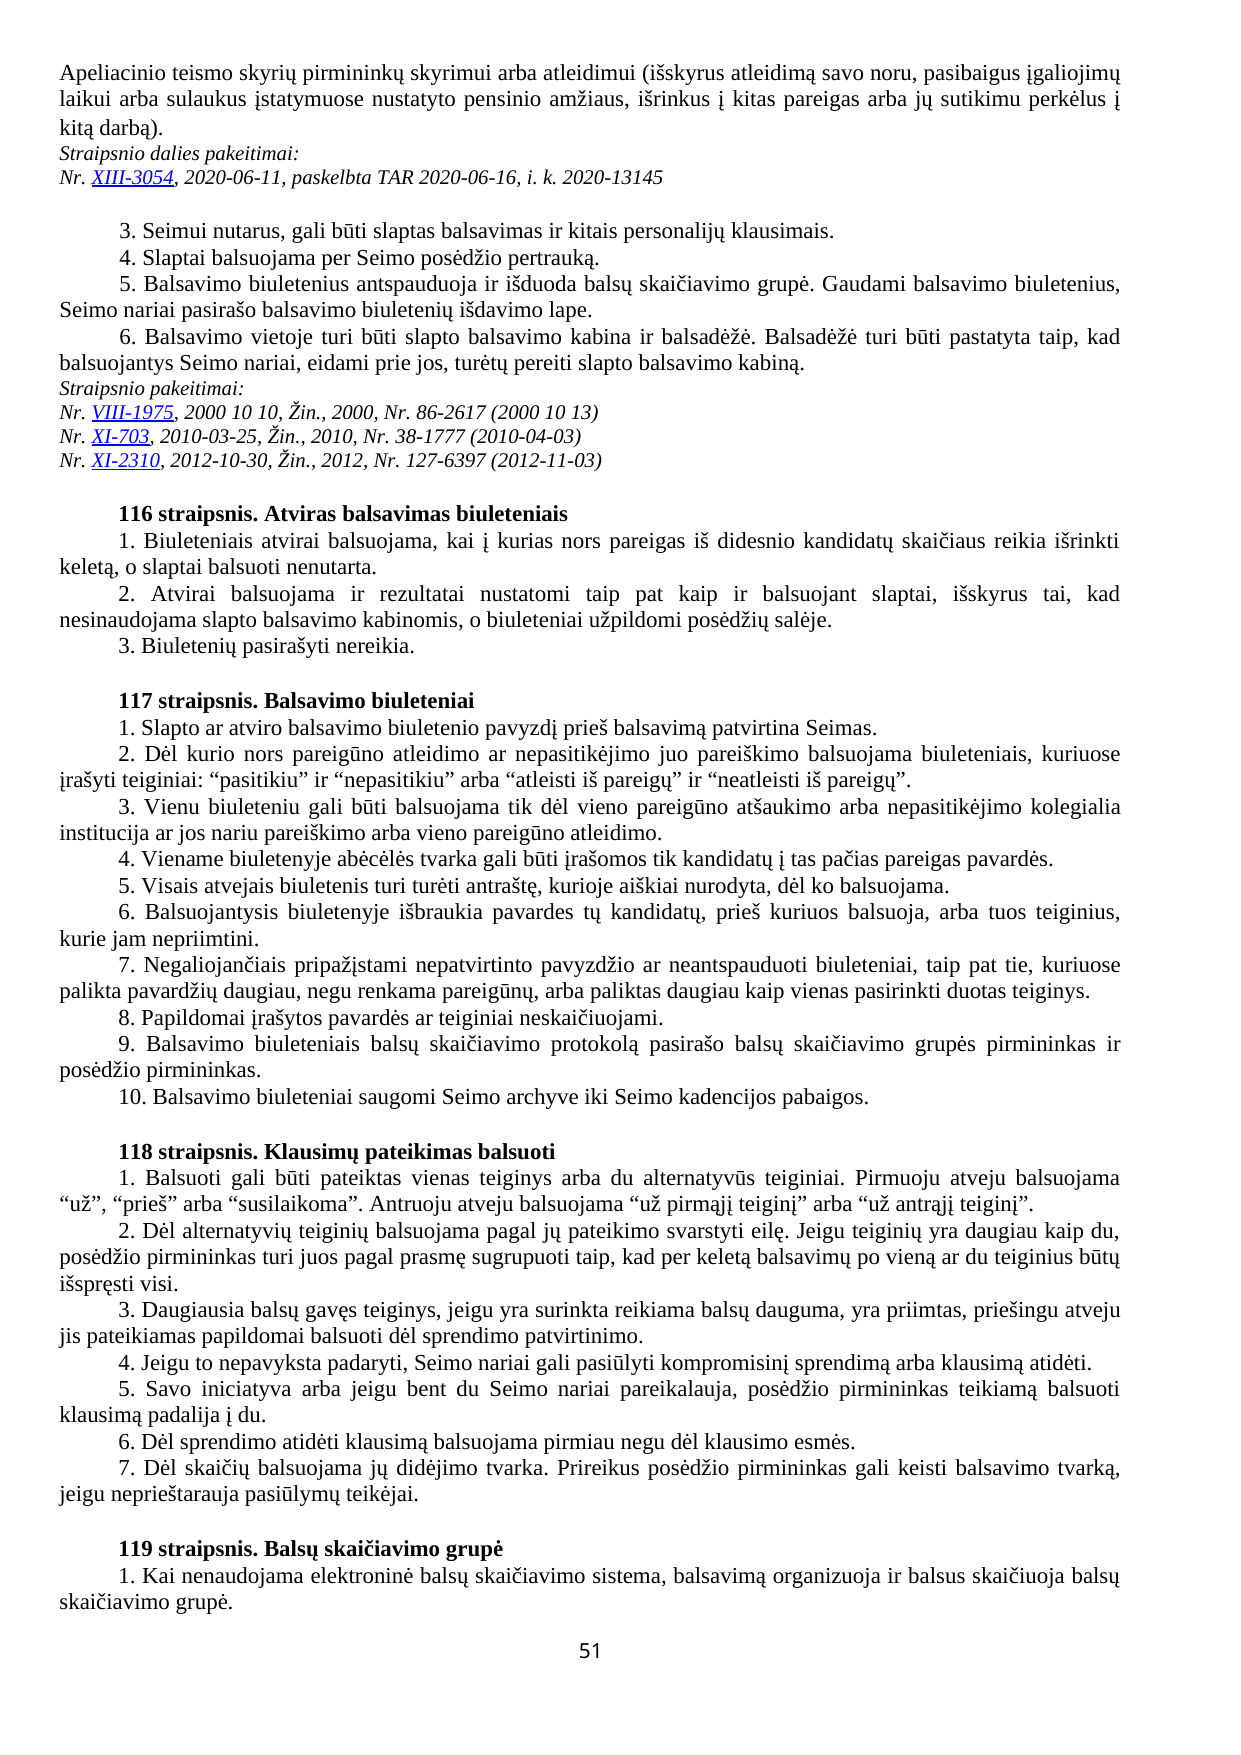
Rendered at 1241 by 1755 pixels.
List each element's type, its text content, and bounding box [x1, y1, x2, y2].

text 3. Seimui nutarus, gali būti slaptas balsavimas ir kitais personalijų klausimais. [59, 217, 1122, 244]
text 117 straipsnis. Balsavimo biuleteniai [59, 687, 1122, 714]
text Straipsnio pakeitimai: [59, 376, 1122, 399]
text 6. Dėl sprendimo atidėti klausimą balsuojama pirmiau negu dėl klausimo esmės. [59, 1428, 1122, 1454]
text Nr. XI-2310, 2012-10-30, Žin., 2012, Nr. 127-6397 (2012-11-03) [59, 448, 1122, 472]
text 5. Visais atvejais biuletenis turi turėti antraštę, kurioje aiškiai nurodyta, dėl ko balsuojama. [59, 872, 1122, 898]
text Apeliacinio teismo skyrių pirmininkų skyrimui arba atleidimui (išskyrus atleidimą savo noru, pasibaigus įgaliojimų laikui arba sulaukus įstatymuose nustatyto pensinio amžiaus, išrinkus į kitas pareigas arba jų sutikimu perkėlus į kitą darbą). [59, 59, 1122, 141]
text 4. Slaptai balsuojama per Seimo posėdžio pertrauką. [59, 244, 1122, 270]
text 3. Daugiausia balsų gavęs teiginys, jeigu yra surinkta reikiama balsų dauguma, yra priimtas, priešingu atveju jis pateikiamas papildomai balsuoti dėl sprendimo patvirtinimo. [59, 1296, 1122, 1349]
text 116 straipsnis. Atviras balsavimas biuleteniais [59, 501, 1122, 527]
text 4. Jeigu to nepavyksta padaryti, Seimo nariai gali pasiūlyti kompromisinį sprendimą arba klausimą atidėti. [59, 1349, 1122, 1375]
text 119 straipsnis. Balsų skaičiavimo grupė [59, 1536, 1122, 1562]
text Straipsnio dalies pakeitimai: [59, 141, 1122, 164]
text 6. Balsavimo vietoje turi būti slapto balsavimo kabina ir balsadėžė. Balsadėžė turi būti pastatyta taip, kad balsuojantys Seimo nariai, eidami prie jos, turėtų pereiti slapto balsavimo kabiną. [59, 323, 1122, 376]
text 1. Balsuoti gali būti pateiktas vienas teiginys arba du alternatyvūs teiginiai. Pirmuoju atveju balsuojama “už”, “prieš” arba “susilaikoma”. Antruoju atveju balsuojama “už pirmąjį teiginį” arba “už antrąjį teiginį”. [59, 1164, 1122, 1217]
text 8. Papildomai įrašytos pavardės ar teiginiai neskaičiuojami. [59, 1004, 1122, 1030]
text 1. Slapto ar atviro balsavimo biuletenio pavyzdį prieš balsavimą patvirtina Seimas. [59, 714, 1122, 740]
text Nr. XIII-3054, 2020-06-11, paskelbta TAR 2020-06-16, i. k. 2020-13145 [59, 164, 1122, 189]
text 2. Atvirai balsuojama ir rezultatai nustatomi taip pat kaip ir balsuojant slaptai, išskyrus tai, kad nesinaudojama slapto balsavimo kabinomis, o biuleteniai užpildomi posėdžių salėje. [59, 579, 1122, 632]
text 1. Biuleteniais atvirai balsuojama, kai į kurias nors pareigas iš didesnio kandidatų skaičiaus reikia išrinkti keletą, o slaptai balsuoti nenutarta. [59, 527, 1122, 579]
text 9. Balsavimo biuleteniais balsų skaičiavimo protokolą pasirašo balsų skaičiavimo grupės pirmininkas ir posėdžio pirmininkas. [59, 1030, 1122, 1083]
text 5. Balsavimo biuletenius antspauduoja ir išduoda balsų skaičiavimo grupė. Gaudami balsavimo biuletenius, Seimo nariai pasirašo balsavimo biuletenių išdavimo lape. [59, 270, 1122, 323]
text 1. Kai nenaudojama elektroninė balsų skaičiavimo sistema, balsavimą organizuoja ir balsus skaičiuoja balsų skaičiavimo grupė. [59, 1562, 1122, 1614]
text 5. Savo iniciatyva arba jeigu bent du Seimo nariai pareikalauja, posėdžio pirmininkas teikiamą balsuoti klausimą padalija į du. [59, 1375, 1122, 1428]
text 4. Viename biuletenyje abėcėlės tvarka gali būti įrašomos tik kandidatų į tas pačias pareigas pavardės. [59, 846, 1122, 872]
text 7. Dėl skaičių balsuojama jų didėjimo tvarka. Prireikus posėdžio pirmininkas gali keisti balsavimo tvarką, jeigu neprieštarauja pasiūlymų teikėjai. [59, 1454, 1122, 1507]
text 7. Negaliojančiais pripažįstami nepatvirtinto pavyzdžio ar neantspauduoti biuleteniai, taip pat tie, kuriuose palikta pavardžių daugiau, negu renkama pareigūnų, arba paliktas daugiau kaip vienas pasirinkti duotas teiginys. [59, 951, 1122, 1004]
text 2. Dėl kurio nors pareigūno atleidimo ar nepasitikėjimo juo pareiškimo balsuojama biuleteniais, kuriuose įrašyti teiginiai: “pasitikiu” ir “nepasitikiu” arba “atleisti iš pareigų” ir “neatleisti iš pareigų”. [59, 740, 1122, 793]
text 3. Biuletenių pasirašyti nereikia. [59, 632, 1122, 659]
text 3. Vienu biuleteniu gali būti balsuojama tik dėl vieno pareigūno atšaukimo arba nepasitikėjimo kolegialia institucija ar jos nariu pareiškimo arba vieno pareigūno atleidimo. [59, 793, 1122, 846]
text 118 straipsnis. Klausimų pateikimas balsuoti [59, 1138, 1122, 1164]
text Nr. XI-703, 2010-03-25, Žin., 2010, Nr. 38-1777 (2010-04-03) [59, 424, 1122, 448]
text 2. Dėl alternatyvių teiginių balsuojama pagal jų pateikimo svarstyti eilę. Jeigu teiginių yra daugiau kaip du, posėdžio pirmininkas turi juos pagal prasmę sugrupuoti taip, kad per keletą balsavimų po vieną ar du teiginius būtų išspręsti visi. [59, 1217, 1122, 1296]
text 6. Balsuojantysis biuletenyje išbraukia pavardes tų kandidatų, prieš kuriuos balsuoja, arba tuos teiginius, kurie jam nepriimtini. [59, 898, 1122, 951]
text 10. Balsavimo biuleteniai saugomi Seimo archyve iki Seimo kadencijos pabaigos. [59, 1083, 1122, 1109]
text Nr. VIII-1975, 2000 10 10, Žin., 2000, Nr. 86-2617 (2000 10 13) [59, 399, 1122, 424]
